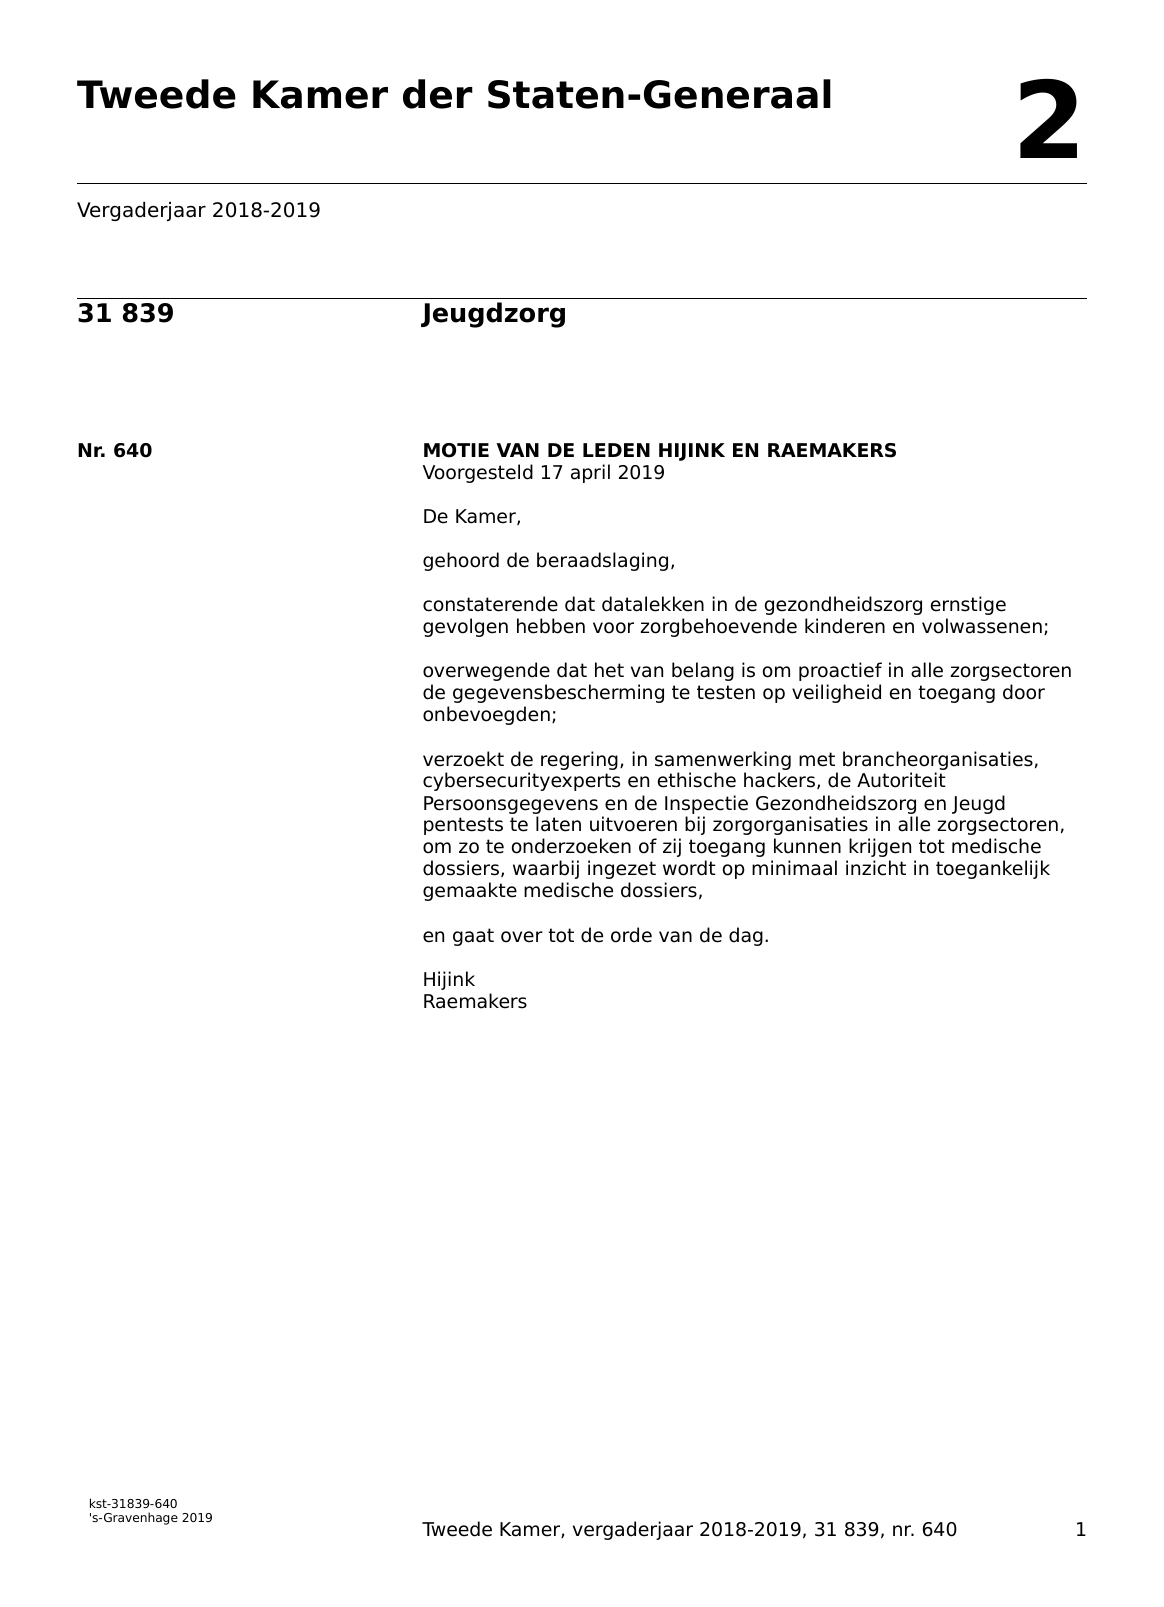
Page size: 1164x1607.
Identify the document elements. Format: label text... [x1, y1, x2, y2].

text overwegende dat het van belang is om proactief in alle zorgsectoren de gegevensbescherming te testen op veiligheid en toegang door onbevoegden; [422, 660, 1087, 726]
text verzoekt de regering, in samenwerking met brancheorganisaties, cybersecurityexperts en ethische hackers, de Autoriteit Persoonsgegevens en de Inspectie Gezondheidszorg en Jeugd pentests te laten uitvoeren bij zorgorganisaties in alle zorgsectoren, om zo te onderzoeken of zij toegang kunnen krijgen tot medische dossiers, waarbij ingezet wordt op minimaal inzicht in toegankelijk gemaakte medische dossiers, [422, 748, 1087, 902]
table_header Tweede Kamer der Staten-Generaal [77, 59, 886, 183]
table_cell Vergaderjaar 2018-2019 [77, 184, 1087, 298]
text De Kamer, [422, 506, 1087, 528]
text 's-Gravenhage 2019 [88, 1511, 323, 1525]
text constaterende dat datalekken in de gezondheidszorg ernstige gevolgen hebben voor zorgbehoevende kinderen en volwassenen; [422, 594, 1087, 638]
text kst-31839-640 [88, 1497, 323, 1511]
subtitle Nr. 640 MOTIE VAN DE LEDEN HIJINK EN RAEMAKERS [77, 440, 1087, 462]
text Hijink [422, 969, 1087, 991]
text gehoord de beraadslaging, [422, 550, 1087, 572]
table_header 2 [886, 59, 1087, 183]
text Voorgesteld 17 april 2019 [422, 462, 1087, 484]
text Raemakers [422, 991, 1087, 1013]
text en gaat over tot de orde van de dag. [422, 924, 1087, 946]
subtitle 31 839 Jeugdzorg [77, 299, 1087, 329]
